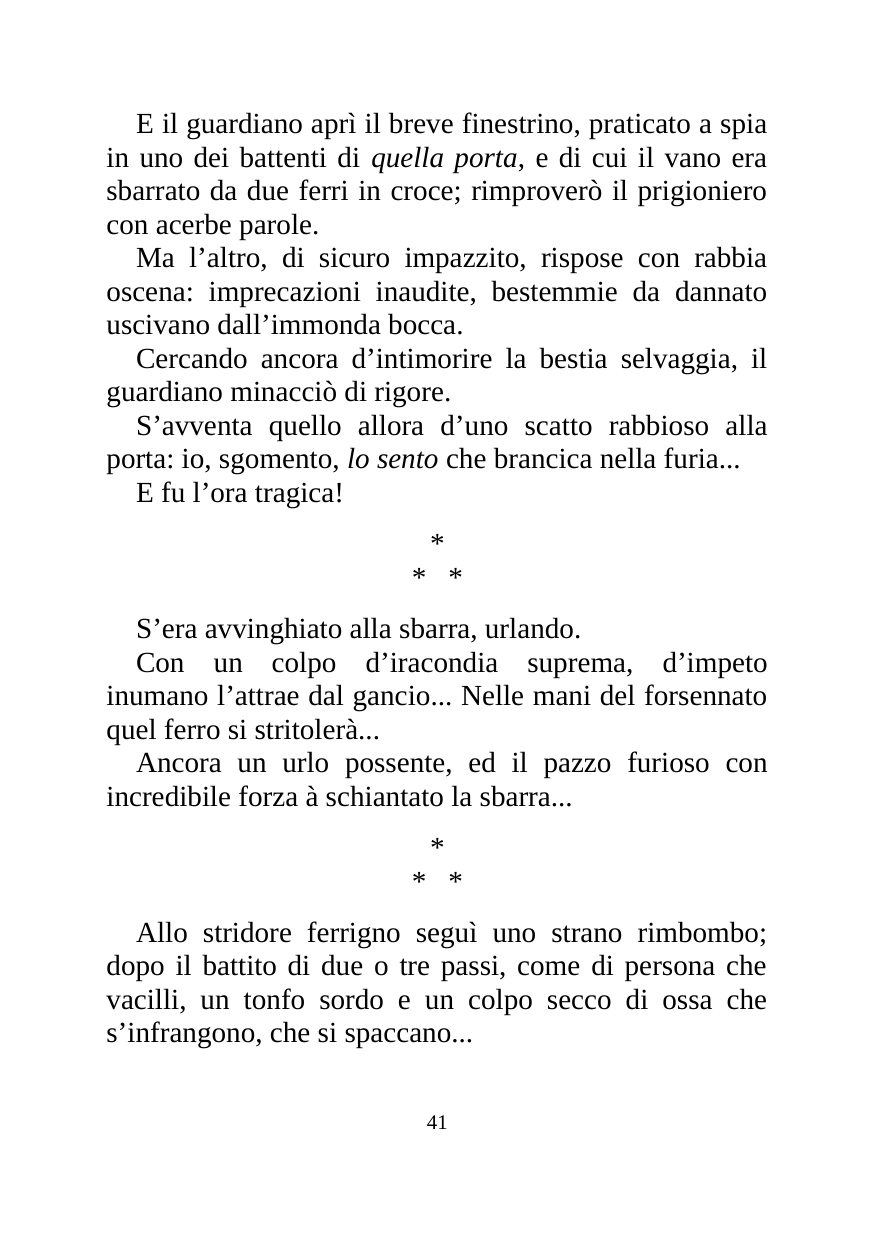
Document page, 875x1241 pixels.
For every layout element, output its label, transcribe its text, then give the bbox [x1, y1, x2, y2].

text Ma l’altro, di sicuro impazzito, rispose con rabbia oscena: imprecazioni inaudite, bestemmie da dannato uscivano dall’immonda bocca. [106, 240, 768, 341]
text E il guardiano aprì il breve finestrino, praticato a spia in uno dei battenti di quella porta, e di cui il vano era sbarrato da due ferri in croce; rimproverò il prigioniero con acerbe parole. [106, 106, 768, 240]
text S’avventa quello allora d’uno scatto rabbioso alla porta: io, sgomento, lo sento che brancica nella furia... [106, 408, 768, 475]
text * * * [106, 526, 768, 593]
text S’era avvinghiato alla sbarra, urlando. [106, 611, 768, 645]
text Con un colpo d’iracondia suprema, d’impeto inumano l’attrae dal gancio... Nelle mani del forsennato quel ferro si stritolerà... [106, 645, 768, 745]
text E fu l’ora tragica! [106, 475, 768, 509]
text Ancora un urlo possente, ed il pazzo furioso con incredibile forza à schiantato la sbarra... [106, 745, 768, 812]
text Cercando ancora d’intimorire la bestia selvaggia, il guardiano minacciò di rigore. [106, 341, 768, 408]
text * * * [106, 830, 768, 897]
text Allo stridore ferrigno seguì uno strano rimbombo; dopo il battito di due o tre passi, come di persona che vacilli, un tonfo sordo e un colpo secco di ossa che s’infrangono, che si spaccano... [106, 915, 768, 1049]
